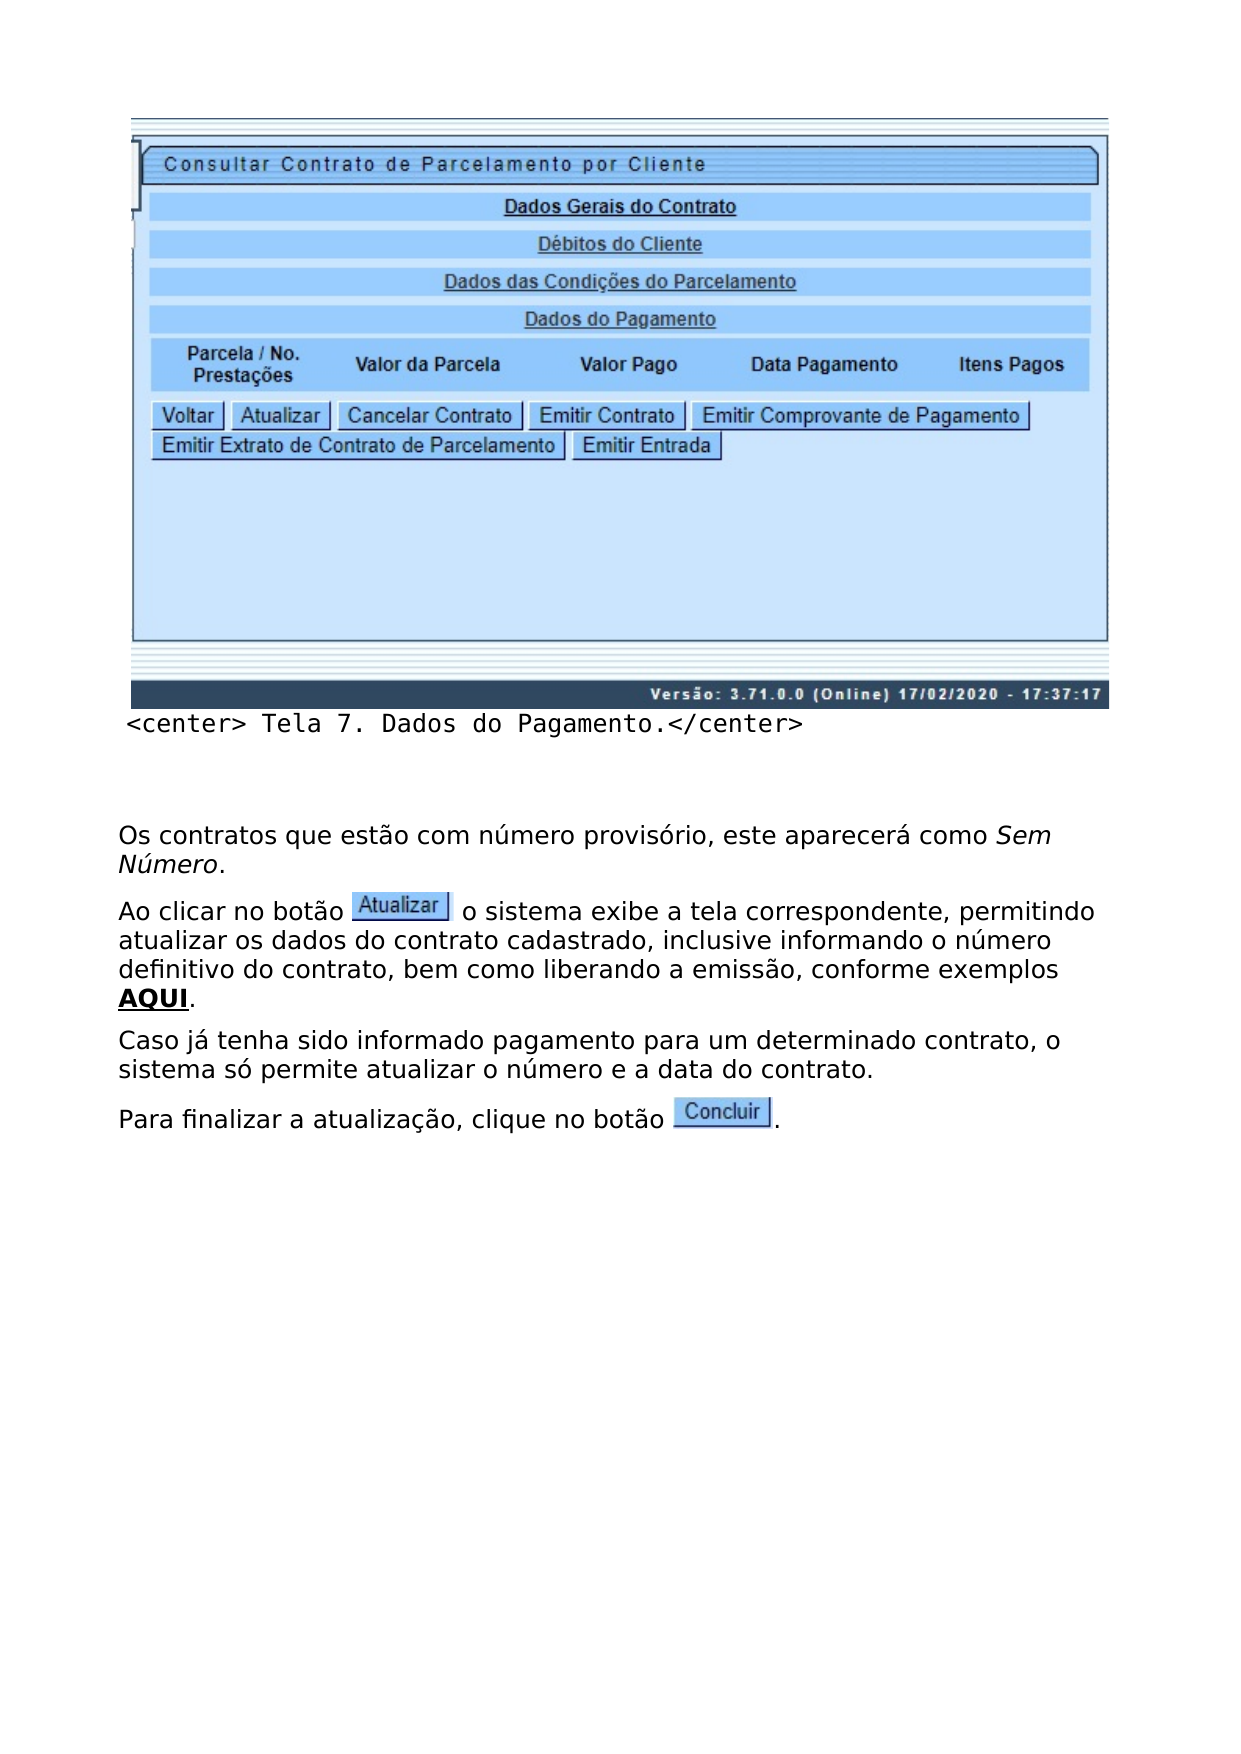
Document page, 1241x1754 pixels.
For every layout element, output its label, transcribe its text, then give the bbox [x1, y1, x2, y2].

text <center> Tela 7. Dados do Pagamento.</center> [118, 118, 1122, 738]
text Caso já tenha sido informado pagamento para um determinado contrato, o sistema só permite atualizar o número e a data do contrato. [118, 1026, 1122, 1084]
picture [673, 1097, 773, 1129]
picture [352, 892, 454, 921]
text Para finalizar a atualização, clique no botão . [118, 1097, 1122, 1134]
picture [131, 118, 1110, 709]
text Os contratos que estão com número provisório, este aparecerá como Sem Número. [118, 821, 1122, 879]
text Ao clicar no botão o sistema exibe a tela correspondente, permitindo atualizar os dados do contrato cadastrado, inclusive informando o número definitivo do contrato, bem como liberando a emissão, conforme exemplos AQUI. [118, 892, 1122, 1014]
